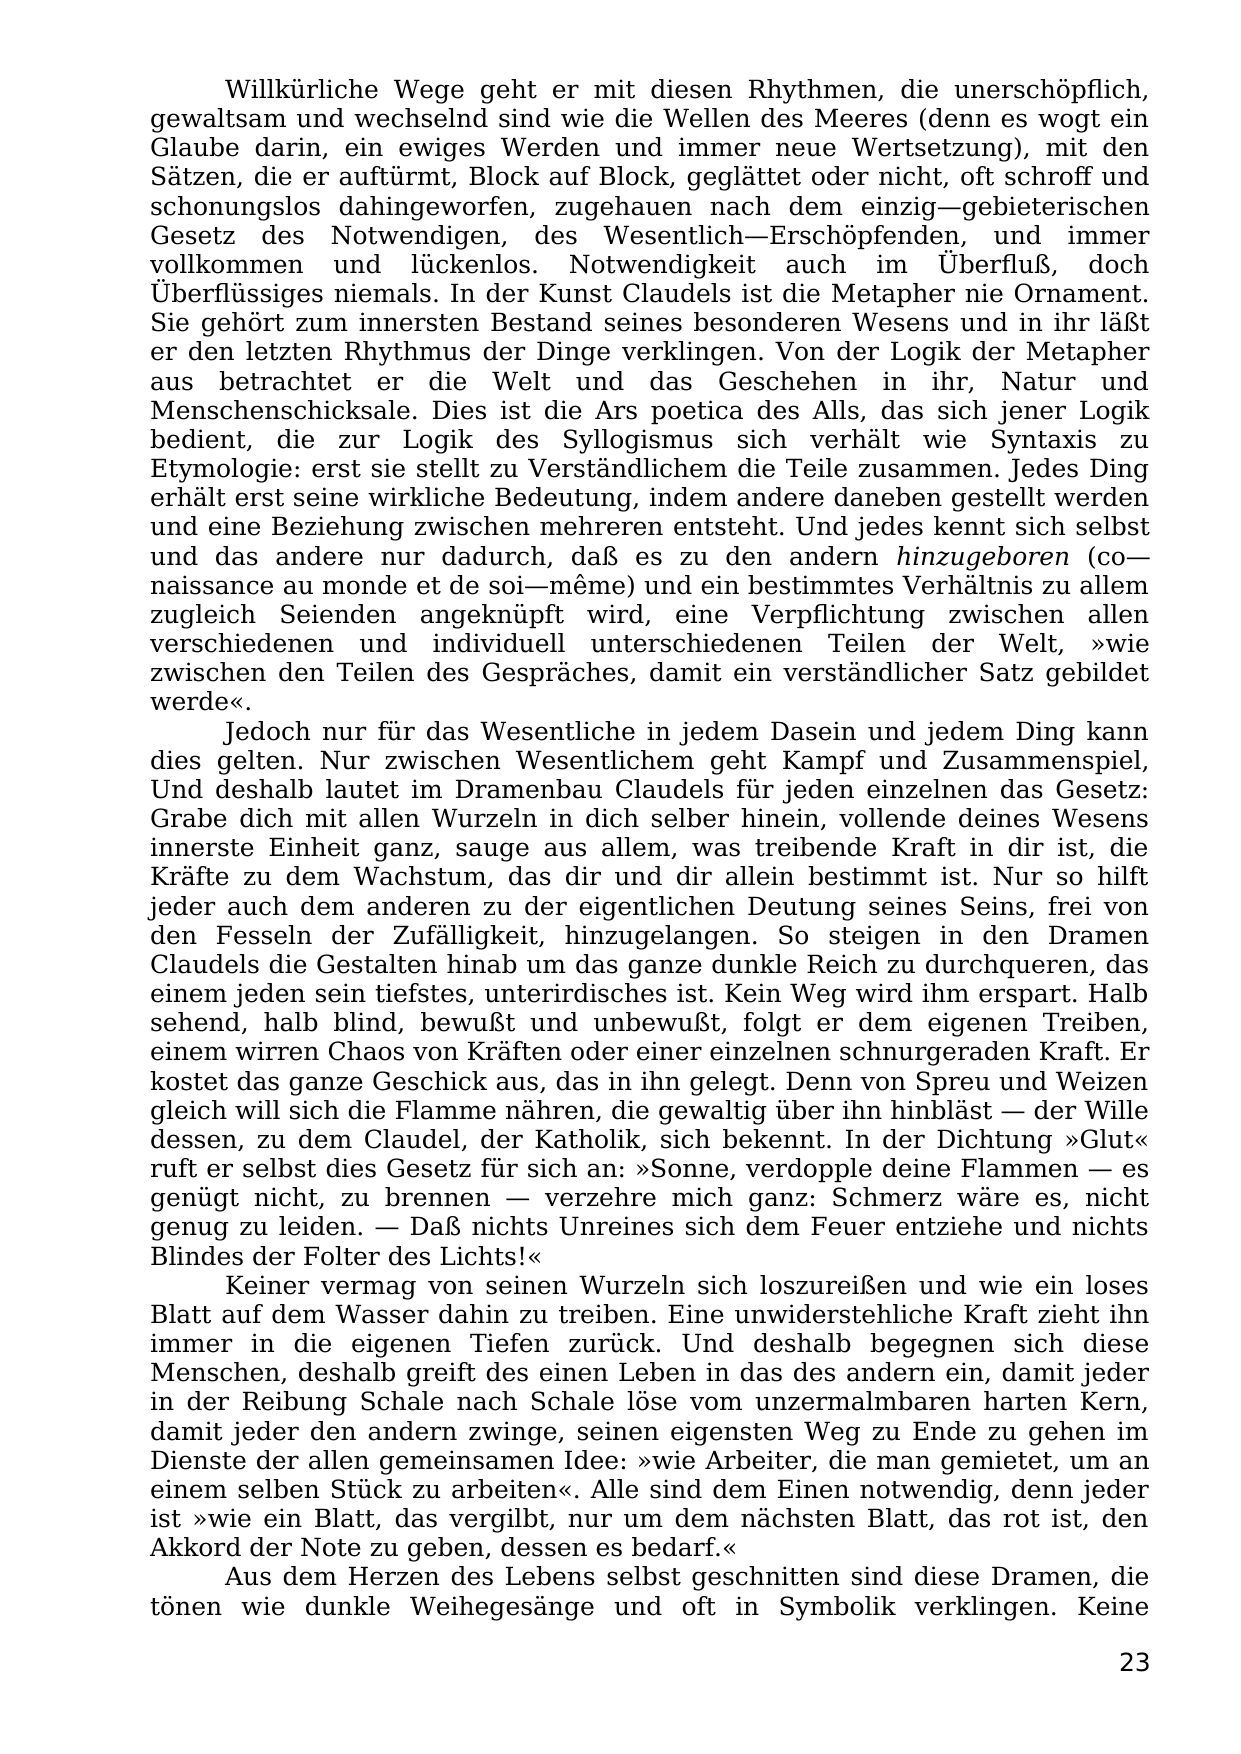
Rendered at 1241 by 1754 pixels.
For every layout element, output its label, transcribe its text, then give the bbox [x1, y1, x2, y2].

text Jedoch nur für das Wesentliche in jedem Dasein und jedem Ding kann dies gelten. Nur zwischen Wesentlichem geht Kampf und Zusammenspiel, Und deshalb lautet im Dramenbau Claudels für jeden einzelnen das Gesetz: Grabe dich mit allen Wurzeln in dich selber hinein, vollende deines Wesens innerste Einheit ganz, sauge aus allem, was treibende Kraft in dir ist, die Kräfte zu dem Wachstum, das dir und dir allein bestimmt ist. Nur so hilft jeder auch dem anderen zu der eigentlichen Deutung seines Seins, frei von den Fesseln der Zufälligkeit, hinzugelangen. So steigen in den Dramen Claudels die Gestalten hinab um das ganze dunkle Reich zu durchqueren, das einem jeden sein tiefstes, unterirdisches ist. Kein Weg wird ihm erspart. Halb sehend, halb blind, bewußt und unbewußt, folgt er dem eigenen Treiben, einem wirren Chaos von Kräften oder einer einzelnen schnurgeraden Kraft. Er kostet das ganze Geschick aus, das in ihn gelegt. Denn von Spreu und Weizen gleich will sich die Flamme nähren, die gewaltig über ihn hinbläst — der Wille dessen, zu dem Claudel, der Katholik, sich bekennt. In der Dichtung »Glut« ruft er selbst dies Gesetz für sich an: »Sonne, verdopple deine Flammen — es genügt nicht, zu brennen — verzehre mich ganz: Schmerz wäre es, nicht genug zu leiden. — Daß nichts Unreines sich dem Feuer entziehe und nichts Blindes der Folter des Lichts!« [150, 717, 1151, 1271]
text Keiner vermag von seinen Wurzeln sich loszureißen und wie ein loses Blatt auf dem Wasser dahin zu treiben. Eine unwiderstehliche Kraft zieht ihn immer in die eigenen Tiefen zurück. Und deshalb begegnen sich diese Menschen, deshalb greift des einen Leben in das des andern ein, damit jeder in der Reibung Schale nach Schale löse vom unzermalmbaren harten Kern, damit jeder den andern zwinge, seinen eigensten Weg zu Ende zu gehen im Dienste der allen gemeinsamen Idee: »wie Arbeiter, die man gemietet, um an einem selben Stück zu arbeiten«. Alle sind dem Einen notwendig, denn jeder ist »wie ein Blatt, das vergilbt, nur um dem nächsten Blatt, das rot ist, den Akkord der Note zu geben, dessen es bedarf.« [150, 1271, 1151, 1562]
text Aus dem Herzen des Lebens selbst geschnitten sind diese Dramen, die tönen wie dunkle Weihegesänge und oft in Symbolik verklingen. Keine [150, 1562, 1151, 1621]
text Willkürliche Wege geht er mit diesen Rhythmen, die unerschöpflich, gewaltsam und wechselnd sind wie die Wellen des Meeres (denn es wogt ein Glaube darin, ein ewiges Werden und immer neue Wertsetzung), mit den Sätzen, die er auftürmt, Block auf Block, geglättet oder nicht, oft schroff und schonungslos dahingeworfen, zugehauen nach dem einzig—gebieterischen Gesetz des Notwendigen, des Wesentlich—Erschöpfenden, und immer vollkommen und lückenlos. Notwendigkeit auch im Überfluß, doch Überflüssiges niemals. In der Kunst Claudels ist die Metapher nie Ornament. Sie gehört zum innersten Bestand seines besonderen Wesens und in ihr läßt er den letzten Rhythmus der Dinge verklingen. Von der Logik der Metapher aus betrachtet er die Welt und das Geschehen in ihr, Natur und Menschenschicksale. Dies ist die Ars poetica des Alls, das sich jener Logik bedient, die zur Logik des Syllogismus sich verhält wie Syntaxis zu Etymologie: erst sie stellt zu Verständlichem die Teile zusammen. Jedes Ding erhält erst seine wirkliche Bedeutung, indem andere daneben gestellt werden und eine Beziehung zwischen mehreren entsteht. Und jedes kennt sich selbst und das andere nur dadurch, daß es zu den andern hinzugeboren (co—naissance au monde et de soi—même) und ein bestimmtes Verhältnis zu allem zugleich Seienden angeknüpft wird, eine Verpflichtung zwischen allen verschiedenen und individuell unterschiedenen Teilen der Welt, »wie zwischen den Teilen des Gespräches, damit ein verständlicher Satz gebildet werde«. [150, 75, 1151, 717]
